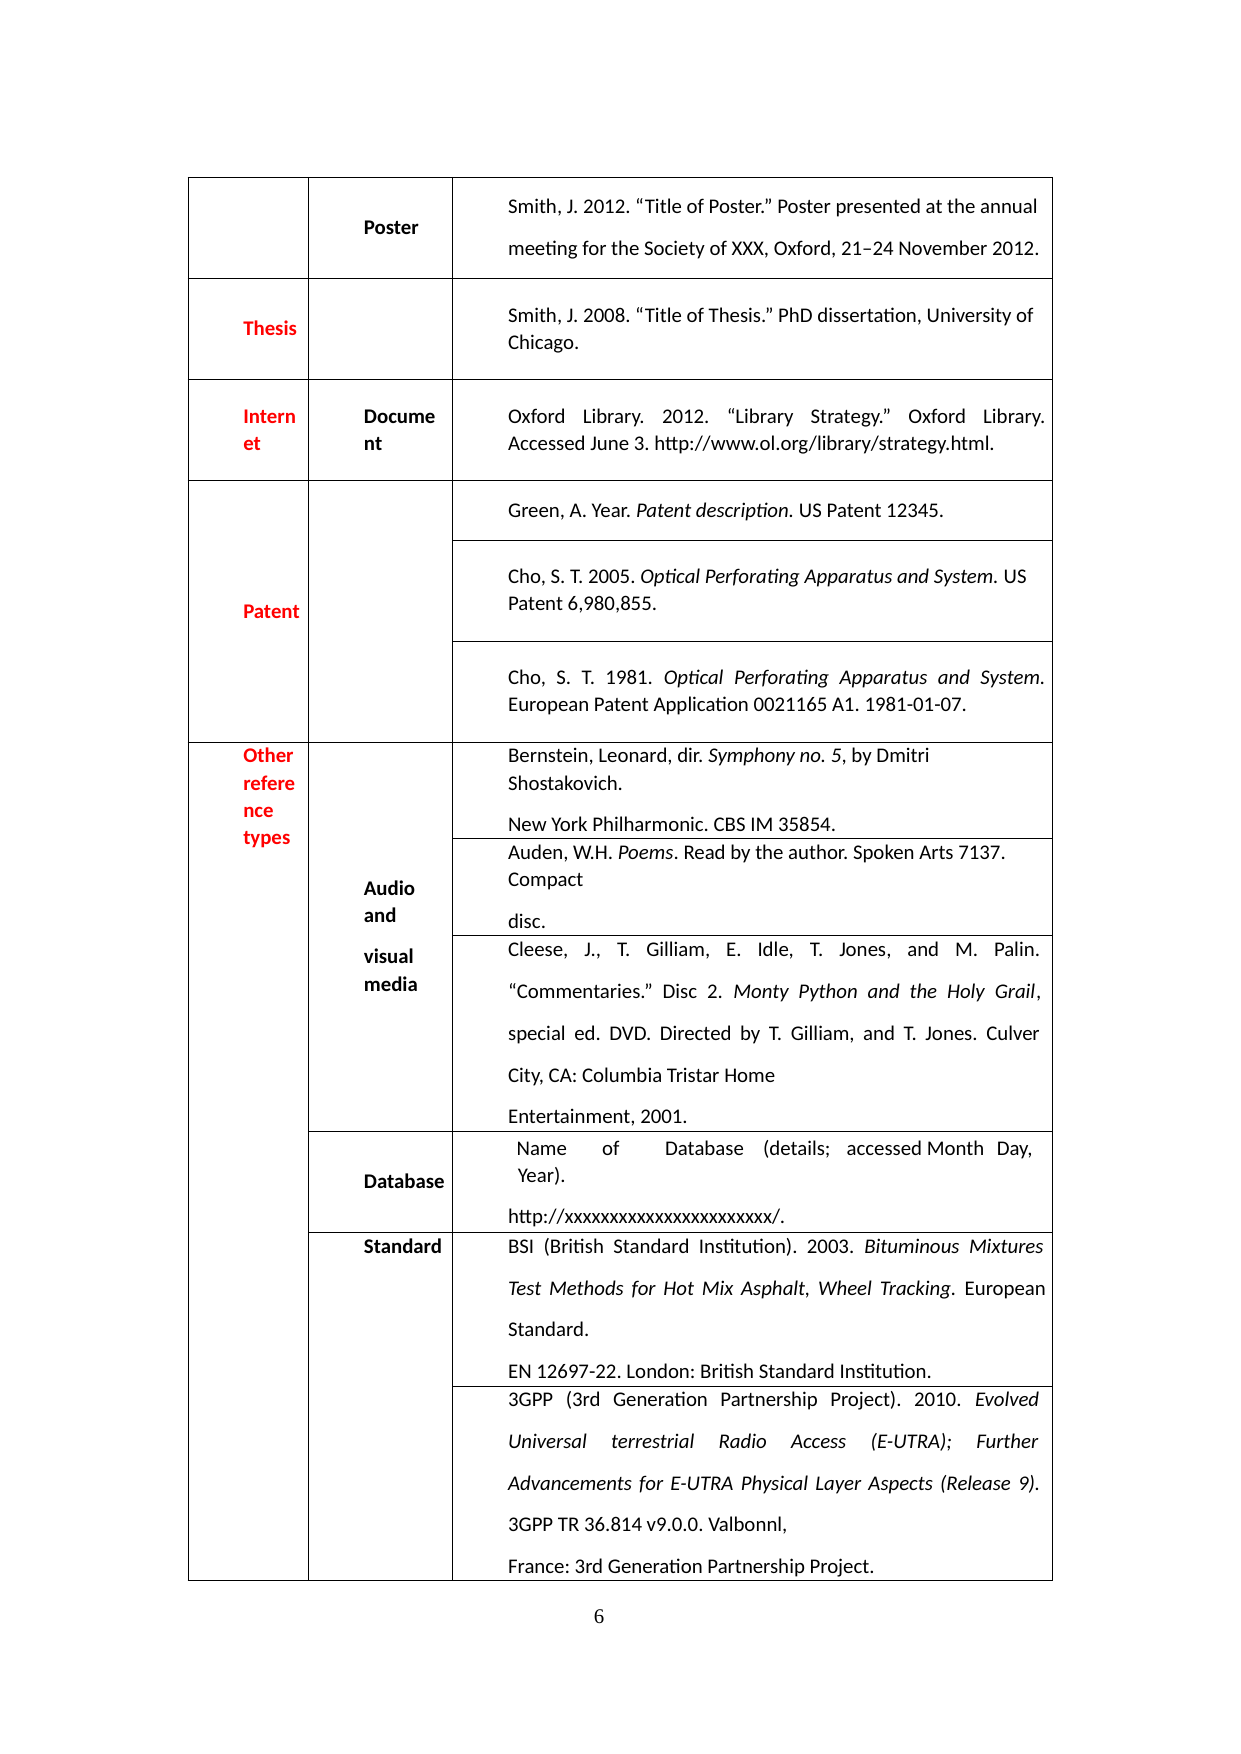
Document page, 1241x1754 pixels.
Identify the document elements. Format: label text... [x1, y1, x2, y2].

table_header Poster [309, 178, 452, 278]
table_cell Oxford Library. 2012. “Library Strategy.” Oxford Library. Accessed June 3. http://www.ol.org/library/strategy.html. [453, 380, 1052, 480]
table_cell Document [309, 380, 452, 480]
table_cell Green, A. Year. Patent description. US Patent 12345. [453, 481, 1052, 539]
table_cell Bernstein, Leonard, dir. Symphony no. 5, by Dmitri Shostakovich. New York Philharmonic. CBS IM 35854. [453, 743, 1052, 838]
table_cell [309, 481, 452, 742]
table_cell 3GPP (3rd Generation Partnership Project). 2010. Evolved Universal terrestrial Radio Access (E-UTRA); Further Advancements for E-UTRA Physical Layer Aspects (Release 9). 3GPP TR 36.814 v9.0.0. Valbonnl, France: 3rd Generation Partnership Project. [453, 1387, 1052, 1580]
table_cell Standard [309, 1233, 452, 1580]
table_cell Internet [189, 380, 308, 480]
table_cell Cleese, J., T. Gilliam, E. Idle, T. Jones, and M. Palin. “Commentaries.” Disc 2. Monty Python and the Holy Grail, special ed. DVD. Directed by T. Gilliam, and T. Jones. Culver City, CA: Columbia Tristar Home Entertainment, 2001. [453, 936, 1052, 1131]
table_header [189, 178, 308, 278]
table_cell Other reference types [189, 743, 308, 1580]
table_cell Database [309, 1132, 452, 1232]
table_cell BSI (British Standard Institution). 2003. Bituminous Mixtures Test Methods for Hot Mix Asphalt, Wheel Tracking. European Standard. EN 12697-22. London: British Standard Institution. [453, 1233, 1052, 1386]
table_cell Patent [189, 481, 308, 742]
table_cell Cho, S. T. 2005. Optical Perforating Apparatus and System. US Patent 6,980,855. [453, 541, 1052, 641]
table_cell Smith, J. 2008. “Title of Thesis.” PhD dissertation, University of Chicago. [453, 279, 1052, 379]
table_cell [309, 279, 452, 379]
table_cell Cho, S. T. 1981. Optical Perforating Apparatus and System. European Patent Application 0021165 A1. 1981-01-07. [453, 642, 1052, 742]
table_cell Auden, W.H. Poems. Read by the author. Spoken Arts 7137. Compact disc. [453, 839, 1052, 935]
table_cell Thesis [189, 279, 308, 379]
table_header Smith, J. 2012. “Title of Poster.” Poster presented at the annual meeting for the Society of XXX, Oxford, 21–24 November 2012. [453, 178, 1052, 278]
table_cell Audio and visual media [309, 743, 452, 1131]
table_cell Name of Database (details; accessed Month Day, Year). http://xxxxxxxxxxxxxxxxxxxxxxx/. [453, 1132, 1052, 1232]
